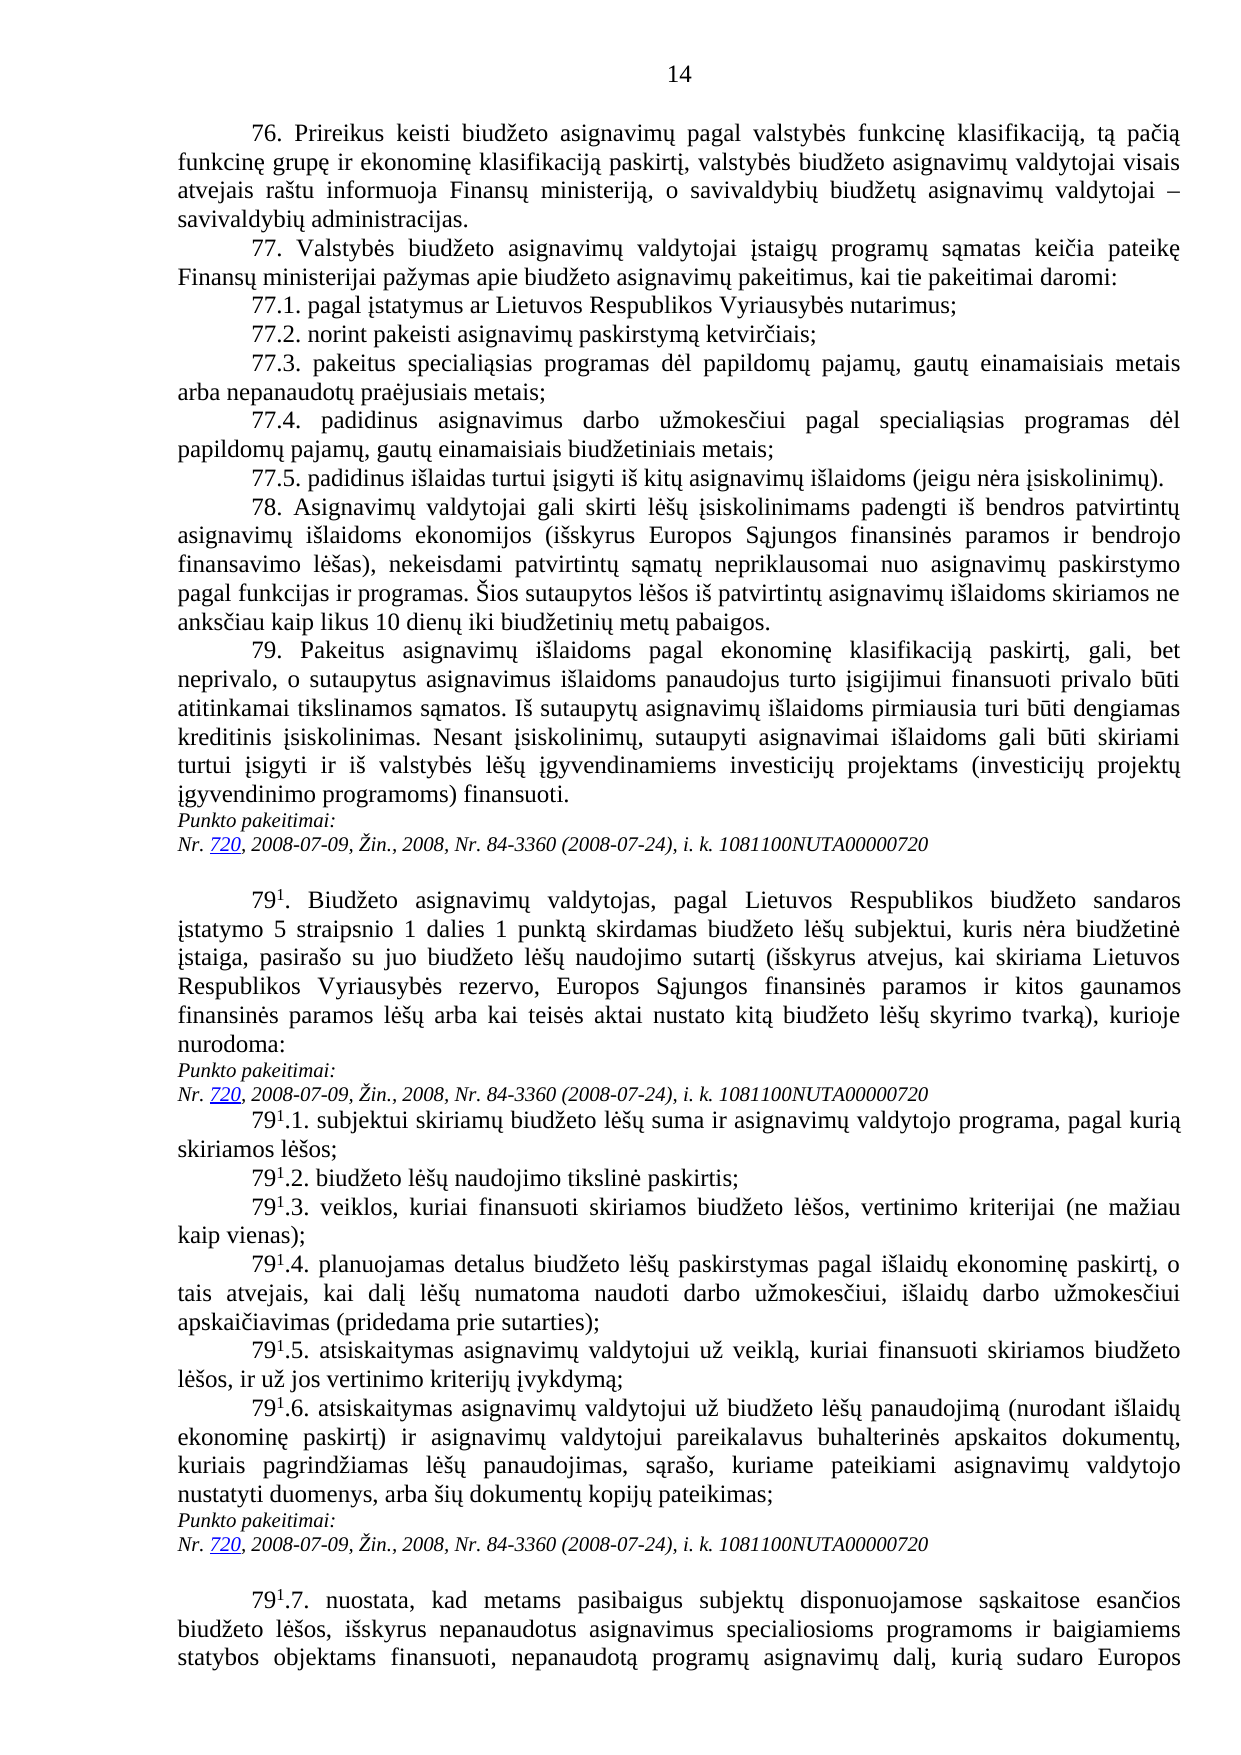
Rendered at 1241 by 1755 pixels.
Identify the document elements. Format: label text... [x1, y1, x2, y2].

text 78. Asignavimų valdytojai gali skirti lėšų įsiskolinimams padengti iš bendros patvirtintų asignavimų išlaidoms ekonomijos (išskyrus Europos Sąjungos finansinės paramos ir bendrojo finansavimo lėšas), nekeisdami patvirtintų sąmatų nepriklausomai nuo asignavimų paskirstymo pagal funkcijas ir programas. Šios sutaupytos lėšos iš patvirtintų asignavimų išlaidoms skiriamos ne anksčiau kaip likus 10 dienų iki biudžetinių metų pabaigos. [177, 492, 1181, 636]
text 79. Pakeitus asignavimų išlaidoms pagal ekonominę klasifikaciją paskirtį, gali, bet neprivalo, o sutaupytus asignavimus išlaidoms panaudojus turto įsigijimui finansuoti privalo būti atitinkamai tikslinamos sąmatos. Iš sutaupytų asignavimų išlaidoms pirmiausia turi būti dengiamas kreditinis įsiskolinimas. Nesant įsiskolinimų, sutaupyti asignavimai išlaidoms gali būti skiriami turtui įsigyti ir iš valstybės lėšų įgyvendinamiems investicijų projektams (investicijų projektų įgyvendinimo programoms) finansuoti. [177, 636, 1181, 808]
text 791.7. nuostata, kad metams pasibaigus subjektų disponuojamose sąskaitose esančios biudžeto lėšos, išskyrus nepanaudotus asignavimus specialiosioms programoms ir baigiamiems statybos objektams finansuoti, nepanaudotą programų asignavimų dalį, kurią sudaro Europos [177, 1585, 1181, 1671]
text 77.2. norint pakeisti asignavimų paskirstymą ketvirčiais; [177, 319, 1181, 348]
text 791.3. veiklos, kuriai finansuoti skiriamos biudžeto lėšos, vertinimo kriterijai (ne mažiau kaip vienas); [177, 1192, 1181, 1249]
text Punkto pakeitimai: [177, 1057, 1181, 1082]
text 77.3. pakeitus specialiąsias programas dėl papildomų pajamų, gautų einamaisiais metais arba nepanaudotų praėjusiais metais; [177, 348, 1181, 406]
text 791.2. biudžeto lėšų naudojimo tikslinė paskirtis; [177, 1163, 1181, 1192]
text 791. Biudžeto asignavimų valdytojas, pagal Lietuvos Respublikos biudžeto sandaros įstatymo 5 straipsnio 1 dalies 1 punktą skirdamas biudžeto lėšų subjektui, kuris nėra biudžetinė įstaiga, pasirašo su juo biudžeto lėšų naudojimo sutartį (išskyrus atvejus, kai skiriama Lietuvos Respublikos Vyriausybės rezervo, Europos Sąjungos finansinės paramos ir kitos gaunamos finansinės paramos lėšų arba kai teisės aktai nustato kitą biudžeto lėšų skyrimo tvarką), kurioje nurodoma: [177, 885, 1181, 1057]
text 791.5. atsiskaitymas asignavimų valdytojui už veiklą, kuriai finansuoti skiriamos biudžeto lėšos, ir už jos vertinimo kriterijų įvykdymą; [177, 1336, 1181, 1393]
text Nr. 720, 2008-07-09, Žin., 2008, Nr. 84-3360 (2008-07-24), i. k. 1081100NUTA00000720 [177, 1082, 1181, 1106]
text 77.5. padidinus išlaidas turtui įsigyti iš kitų asignavimų išlaidoms (jeigu nėra įsiskolinimų). [177, 463, 1181, 492]
text 791.4. planuojamas detalus biudžeto lėšų paskirstymas pagal išlaidų ekonominę paskirtį, o tais atvejais, kai dalį lėšų numatoma naudoti darbo užmokesčiui, išlaidų darbo užmokesčiui apskaičiavimas (pridedama prie sutarties); [177, 1249, 1181, 1336]
text 76. Prireikus keisti biudžeto asignavimų pagal valstybės funkcinę klasifikaciją, tą pačią funkcinę grupę ir ekonominę klasifikaciją paskirtį, valstybės biudžeto asignavimų valdytojai visais atvejais raštu informuoja Finansų ministeriją, o savivaldybių biudžetų asignavimų valdytojai – savivaldybių administracijas. [177, 118, 1181, 233]
text Nr. 720, 2008-07-09, Žin., 2008, Nr. 84-3360 (2008-07-24), i. k. 1081100NUTA00000720 [177, 832, 1181, 856]
text Punkto pakeitimai: [177, 808, 1181, 832]
text 77. Valstybės biudžeto asignavimų valdytojai įstaigų programų sąmatas keičia pateikę Finansų ministerijai pažymas apie biudžeto asignavimų pakeitimus, kai tie pakeitimai daromi: [177, 233, 1181, 291]
text Nr. 720, 2008-07-09, Žin., 2008, Nr. 84-3360 (2008-07-24), i. k. 1081100NUTA00000720 [177, 1532, 1181, 1556]
text 791.6. atsiskaitymas asignavimų valdytojui už biudžeto lėšų panaudojimą (nurodant išlaidų ekonominę paskirtį) ir asignavimų valdytojui pareikalavus buhalterinės apskaitos dokumentų, kuriais pagrindžiamas lėšų panaudojimas, sąrašo, kuriame pateikiami asignavimų valdytojo nustatyti duomenys, arba šių dokumentų kopijų pateikimas; [177, 1393, 1181, 1508]
text 77.4. padidinus asignavimus darbo užmokesčiui pagal specialiąsias programas dėl papildomų pajamų, gautų einamaisiais biudžetiniais metais; [177, 406, 1181, 463]
text 791.1. subjektui skiriamų biudžeto lėšų suma ir asignavimų valdytojo programa, pagal kurią skiriamos lėšos; [177, 1106, 1181, 1163]
text 77.1. pagal įstatymus ar Lietuvos Respublikos Vyriausybės nutarimus; [177, 291, 1181, 319]
text Punkto pakeitimai: [177, 1508, 1181, 1532]
